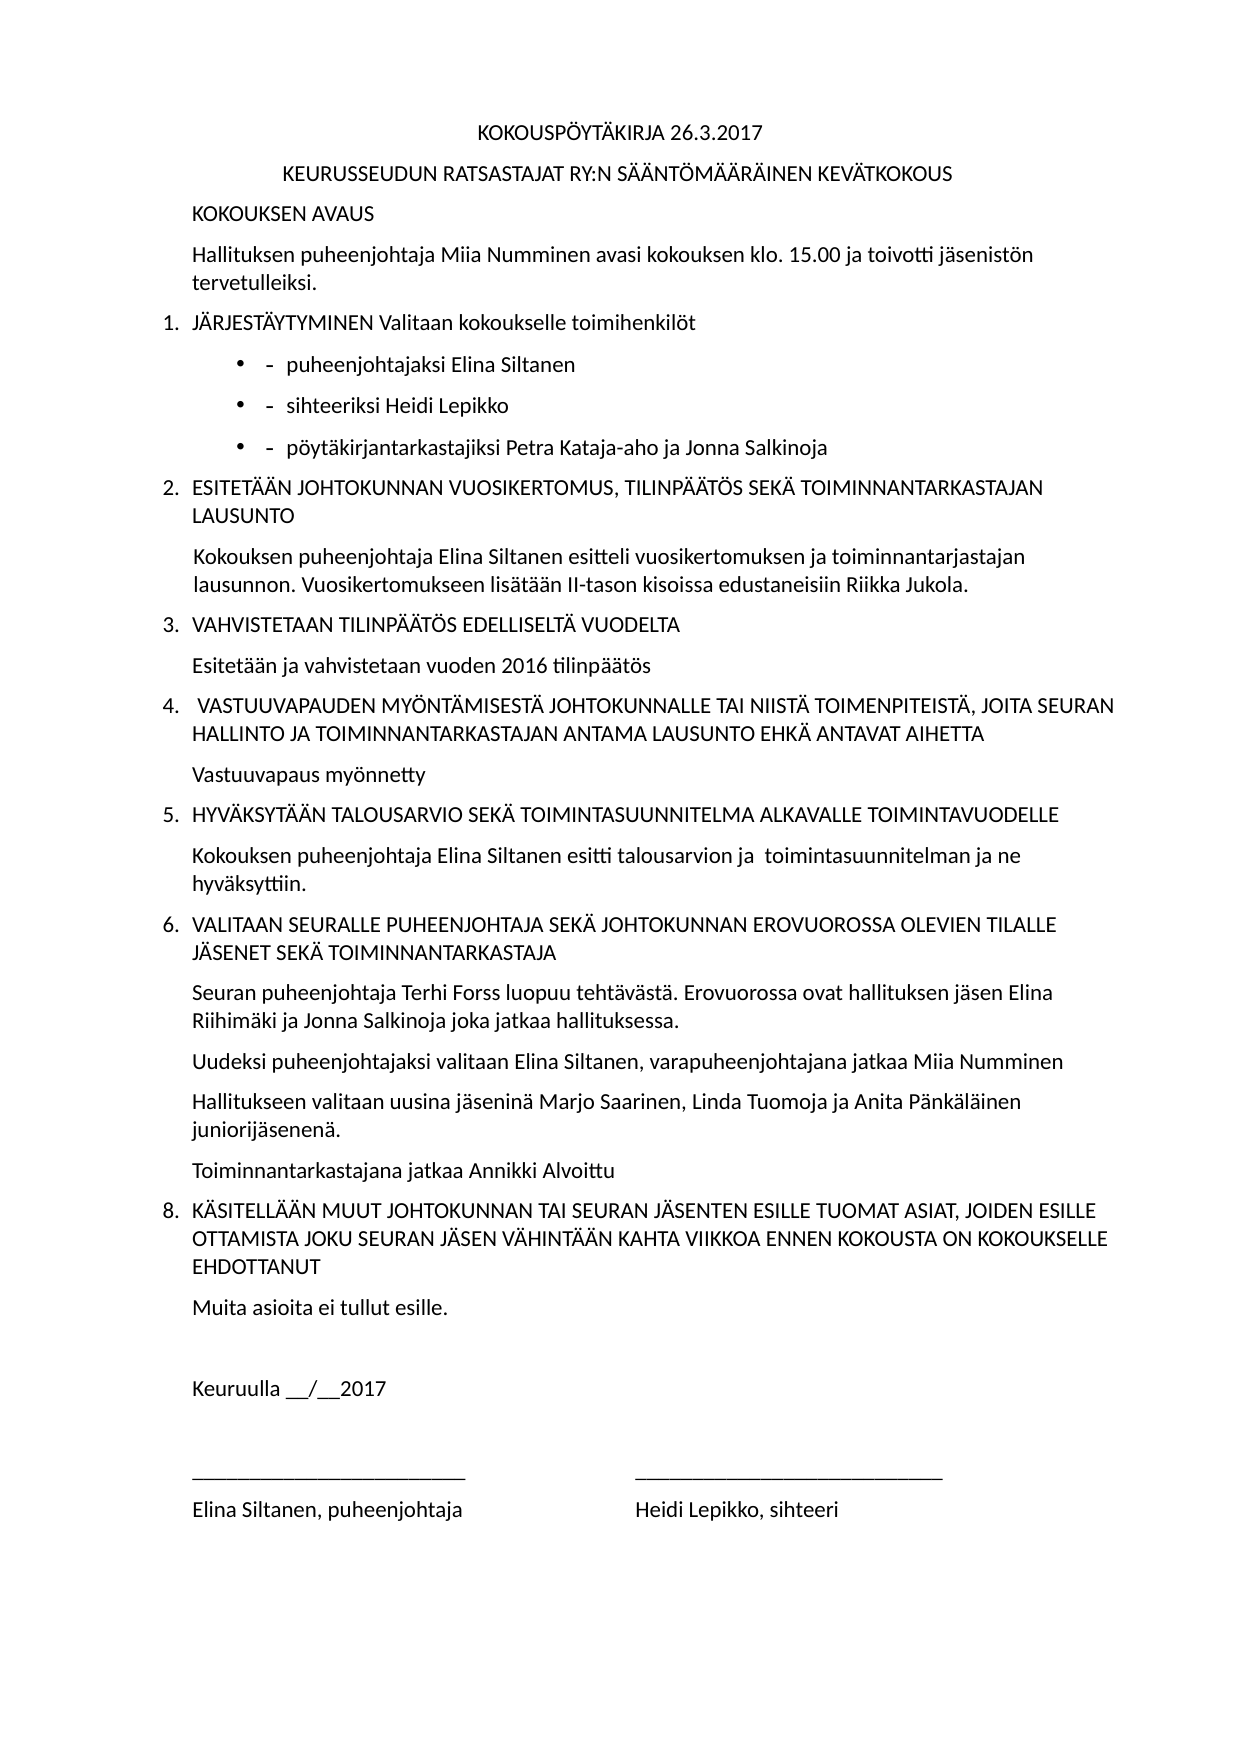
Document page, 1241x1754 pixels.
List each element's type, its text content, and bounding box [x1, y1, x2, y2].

list Kokouksen puheenjohtaja Elina Siltanen esitteli vuosikertomuksen ja toiminnantarjastajan lausunnon. Vuosikertomukseen lisätään II-tason kisoissa edustaneisiin Riikka Jukola. [156, 542, 1122, 598]
list Muita asioita ei tullut esille. [162, 1293, 1122, 1321]
list HYVÄKSYTÄÄN TALOUSARVIO SEKÄ TOIMINTASUUNNITELMA ALKAVALLE TOIMINTAVUODELLE [162, 801, 1122, 829]
list Esitetään ja vahvistetaan vuoden 2016 tilinpäätös [162, 651, 1122, 679]
list Toiminnantarkastajana jatkaa Annikki Alvoittu [162, 1156, 1122, 1184]
list Seuran puheenjohtaja Terhi Forss luopuu tehtävästä. Erovuorossa ovat hallituksen jäsen Elina Riihimäki ja Jonna Salkinoja joka jatkaa hallituksessa. [162, 978, 1122, 1034]
list ‐ pöytäkirjantarkastajiksi Petra Kataja-aho ja Jonna Salkinoja [236, 432, 1122, 461]
list ‐ puheenjohtajaksi Elina Siltanen [236, 349, 1122, 378]
list KOKOUKSEN AVAUS [162, 199, 1122, 227]
list Uudeksi puheenjohtajaksi valitaan Elina Siltanen, varapuheenjohtajana jatkaa Miia Numminen [162, 1047, 1122, 1075]
text ________________________ ___________________________ [118, 1455, 1122, 1483]
text KOKOUSPÖYTÄKIRJA 26.3.2017 [118, 118, 1122, 146]
list VAHVISTETAAN TILINPÄÄTÖS EDELLISELTÄ VUODELTA [162, 611, 1122, 638]
list KÄSITELLÄÄN MUUT JOHTOKUNNAN TAI SEURAN JÄSENTEN ESILLE TUOMAT ASIAT, JOIDEN ESILLE OTTAMISTA JOKU SEURAN JÄSEN VÄHINTÄÄN KAHTA VIIKKOA ENNEN KOKOUSTA ON KOKOUKSELLE EHDOTTANUT [162, 1196, 1122, 1280]
list VALITAAN SEURALLE PUHEENJOHTAJA SEKÄ JOHTOKUNNAN EROVUOROSSA OLEVIEN TILALLE JÄSENET SEKÄ TOIMINNANTARKASTAJA [162, 910, 1122, 966]
list Vastuuvapaus myönnetty [162, 760, 1122, 788]
list JÄRJESTÄYTYMINEN Valitaan kokoukselle toimihenkilöt [162, 308, 1122, 336]
list ESITETÄÄN JOHTOKUNNAN VUOSIKERTOMUS, TILINPÄÄTÖS SEKÄ TOIMINNANTARKASTAJAN LAUSUNTO [162, 473, 1122, 529]
text KEURUSSEUDUN RATSASTAJAT RY:N SÄÄNTÖMÄÄRÄINEN KEVÄTKOKOUS [118, 159, 1122, 187]
list VASTUUVAPAUDEN MYÖNTÄMISESTÄ JOHTOKUNNALLE TAI NIISTÄ TOIMENPITEISTÄ, JOITA SEURAN HALLINTO JA TOIMINNANTARKASTAJAN ANTAMA LAUSUNTO EHKÄ ANTAVAT AIHETTA [162, 692, 1122, 748]
list ‐ sihteeriksi Heidi Lepikko [236, 390, 1122, 419]
text Elina Siltanen, puheenjohtaja Heidi Lepikko, sihteeri [118, 1496, 1122, 1523]
text Keuruulla __/__2017 [118, 1374, 1122, 1402]
list Hallituksen puheenjohtaja Miia Numminen avasi kokouksen klo. 15.00 ja toivotti jäsenistön tervetulleiksi. [162, 240, 1122, 296]
list Kokouksen puheenjohtaja Elina Siltanen esitti talousarvion ja toimintasuunnitelman ja ne hyväksyttiin. [162, 841, 1122, 897]
list Hallitukseen valitaan uusina jäseninä Marjo Saarinen, Linda Tuomoja ja Anita Pänkäläinen juniorijäsenenä. [162, 1087, 1122, 1143]
